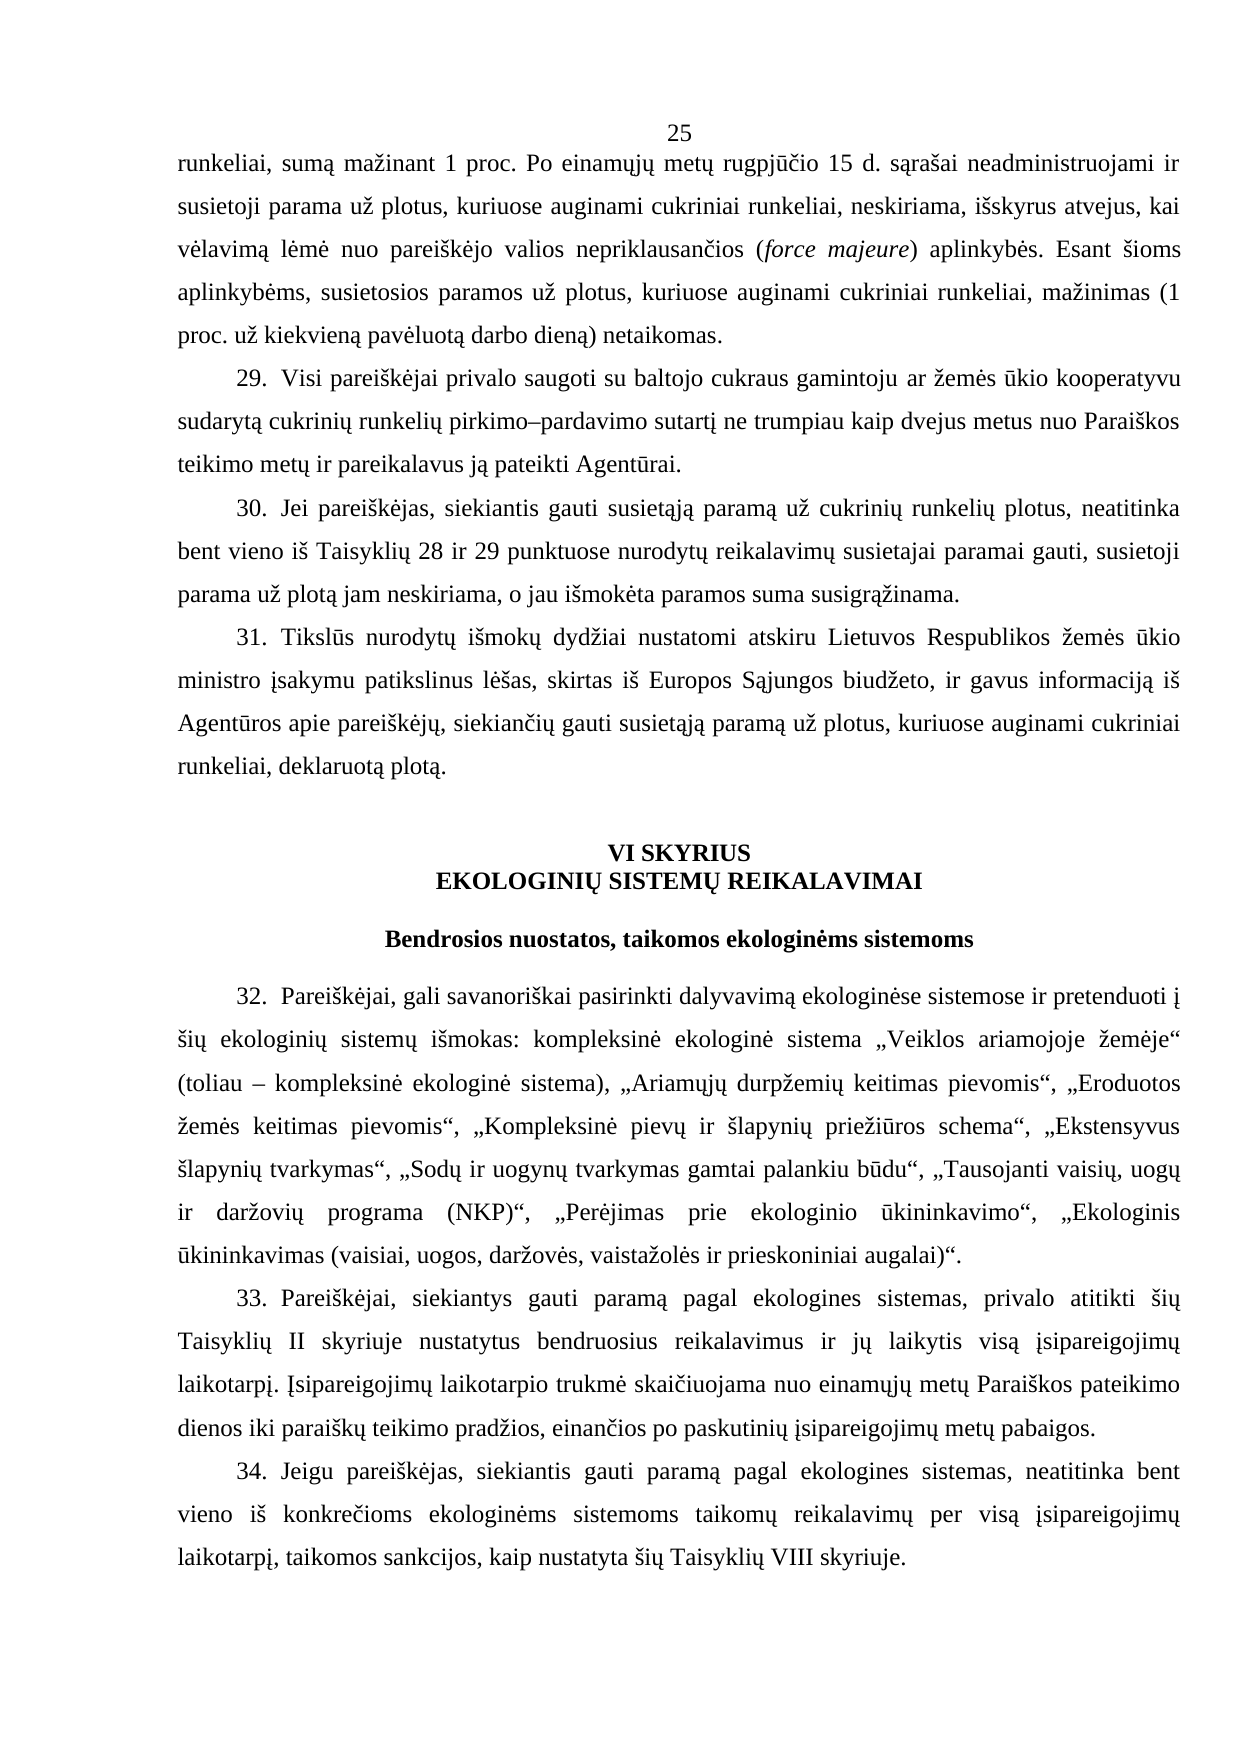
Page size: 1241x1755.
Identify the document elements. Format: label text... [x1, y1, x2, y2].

text runkeliai, sumą mažinant 1 proc. Po einamųjų metų rugpjūčio 15 d. sąrašai neadministruojami ir susietoji parama už plotus, kuriuose auginami cukriniai runkeliai, neskiriama, išskyrus atvejus, kai vėlavimą lėmė nuo pareiškėjo valios nepriklausančios (force majeure) aplinkybės. Esant šioms aplinkybėms, susietosios paramos už plotus, kuriuose auginami cukriniai runkeliai, mažinimas (1 proc. už kiekvieną pavėluotą darbo dieną) netaikomas. [177, 148, 1181, 349]
text Bendrosios nuostatos, taikomos ekologinėms sistemoms [177, 924, 1181, 953]
text 32. Pareiškėjai, gali savanoriškai pasirinkti dalyvavimą ekologinėse sistemose ir pretenduoti į šių ekologinių sistemų išmokas: kompleksinė ekologinė sistema „Veiklos ariamojoje žemėje“ (toliau – kompleksinė ekologinė sistema), „Ariamųjų durpžemių keitimas pievomis“, „Eroduotos žemės keitimas pievomis“, „Kompleksinė pievų ir šlapynių priežiūros schema“, „Ekstensyvus šlapynių tvarkymas“, „Sodų ir uogynų tvarkymas gamtai palankiu būdu“, „Tausojanti vaisių, uogų ir daržovių programa (NKP)“, „Perėjimas prie ekologinio ūkininkavimo“, „Ekologinis ūkininkavimas (vaisiai, uogos, daržovės, vaistažolės ir prieskoniniai augalai)“. [177, 981, 1181, 1269]
text 34. Jeigu pareiškėjas, siekiantis gauti paramą pagal ekologines sistemas, neatitinka bent vieno iš konkrečioms ekologinėms sistemoms taikomų reikalavimų per visą įsipareigojimų laikotarpį, taikomos sankcijos, kaip nustatyta šių Taisyklių VIII skyriuje. [177, 1456, 1181, 1571]
text VI SKYRIUS [177, 838, 1181, 866]
text 33. Pareiškėjai, siekiantys gauti paramą pagal ekologines sistemas, privalo atitikti šių Taisyklių II skyriuje nustatytus bendruosius reikalavimus ir jų laikytis visą įsipareigojimų laikotarpį. Įsipareigojimų laikotarpio trukmė skaičiuojama nuo einamųjų metų Paraiškos pateikimo dienos iki paraiškų teikimo pradžios, einančios po paskutinių įsipareigojimų metų pabaigos. [177, 1283, 1181, 1441]
text EKOLOGINIŲ SISTEMŲ REIKALAVIMAI [177, 866, 1181, 895]
text 30. Jei pareiškėjas, siekiantis gauti susietąją paramą už cukrinių runkelių plotus, neatitinka bent vieno iš Taisyklių 28 ir 29 punktuose nurodytų reikalavimų susietajai paramai gauti, susietoji parama už plotą jam neskiriama, o jau išmokėta paramos suma susigrąžinama. [177, 493, 1181, 608]
text 29. Visi pareiškėjai privalo saugoti su baltojo cukraus gamintoju ar žemės ūkio kooperatyvu sudarytą cukrinių runkelių pirkimo–pardavimo sutartį ne trumpiau kaip dvejus metus nuo Paraiškos teikimo metų ir pareikalavus ją pateikti Agentūrai. [177, 363, 1181, 478]
text 31. Tikslūs nurodytų išmokų dydžiai nustatomi atskiru Lietuvos Respublikos žemės ūkio ministro įsakymu patikslinus lėšas, skirtas iš Europos Sąjungos biudžeto, ir gavus informaciją iš Agentūros apie pareiškėjų, siekiančių gauti susietąją paramą už plotus, kuriuose auginami cukriniai runkeliai, deklaruotą plotą. [177, 622, 1181, 780]
